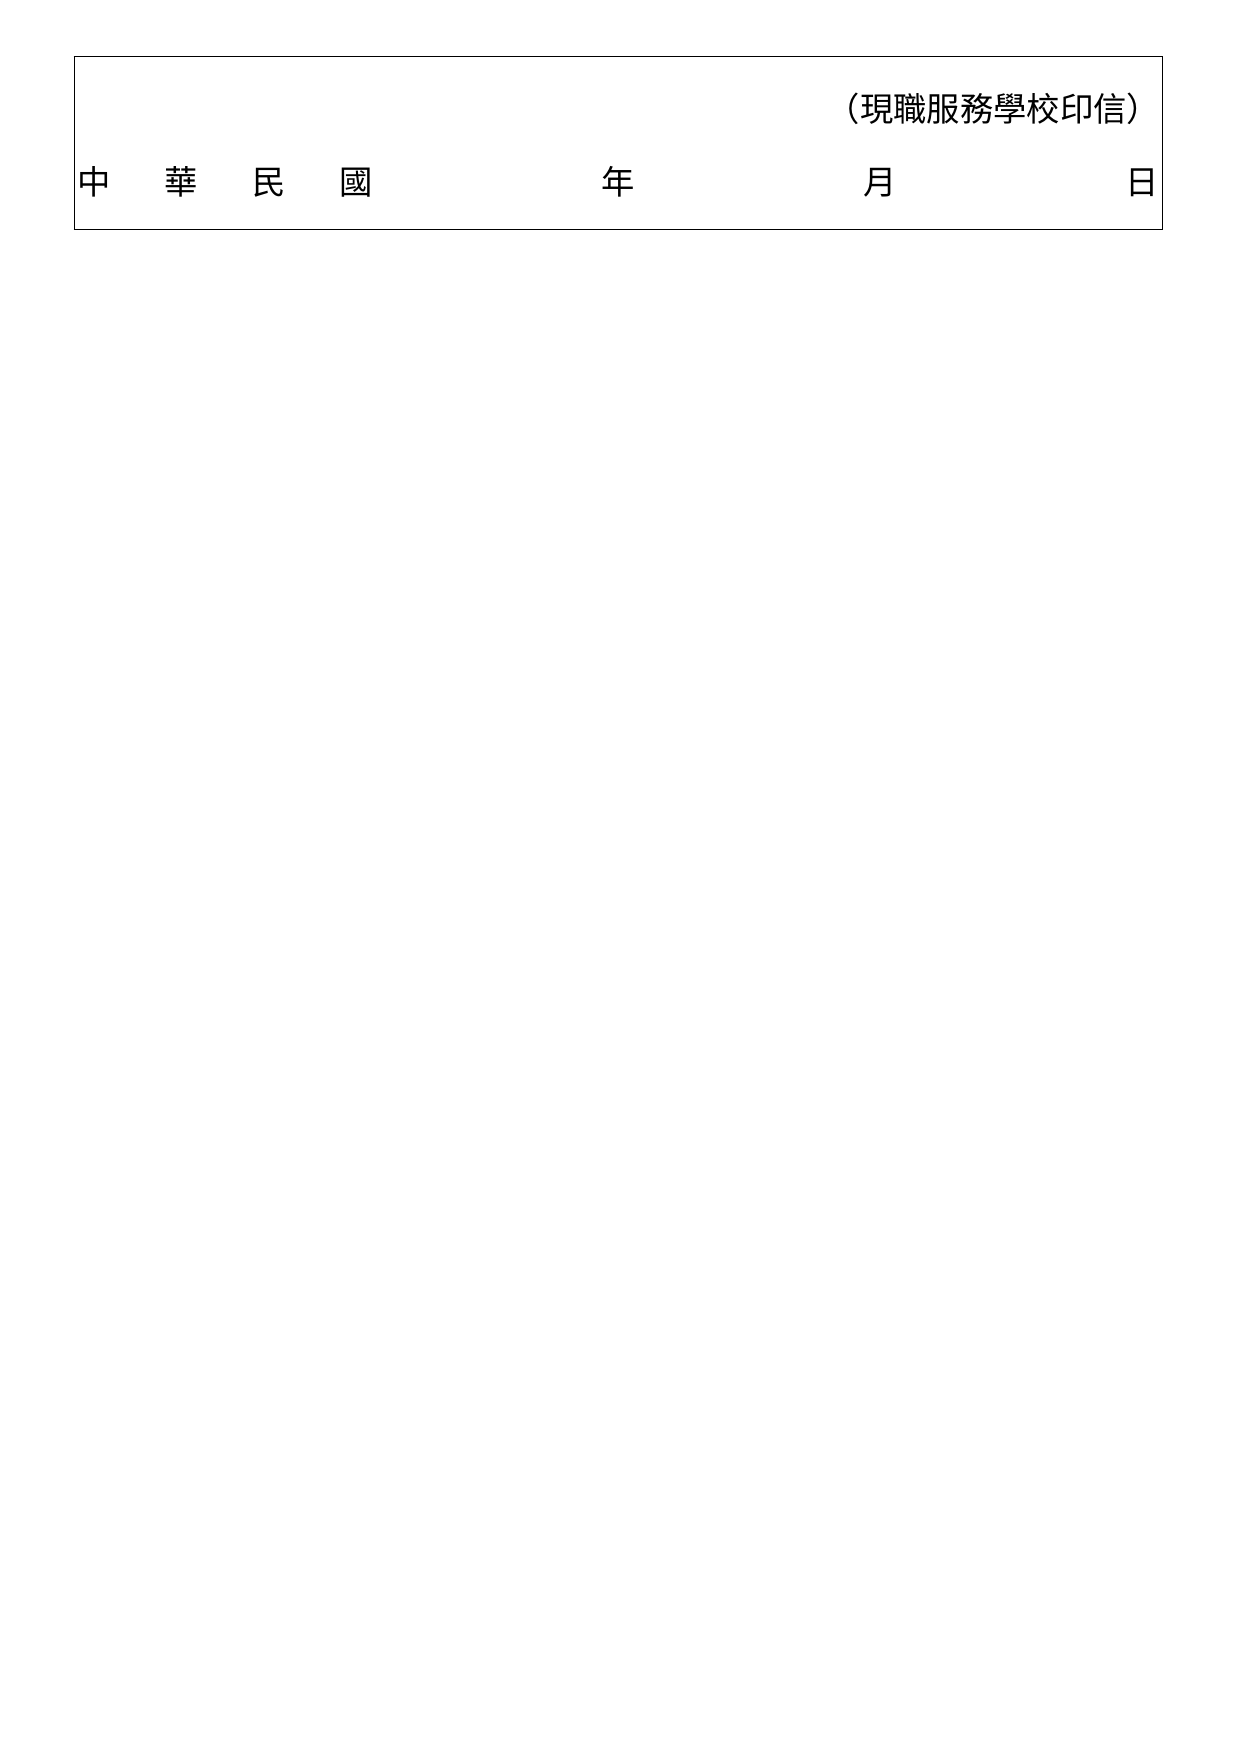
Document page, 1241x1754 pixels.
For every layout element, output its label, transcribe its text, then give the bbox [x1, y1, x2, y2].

table_cell （現職服務學校印信） 中華民國 年 月 日 [75, 57, 1162, 229]
